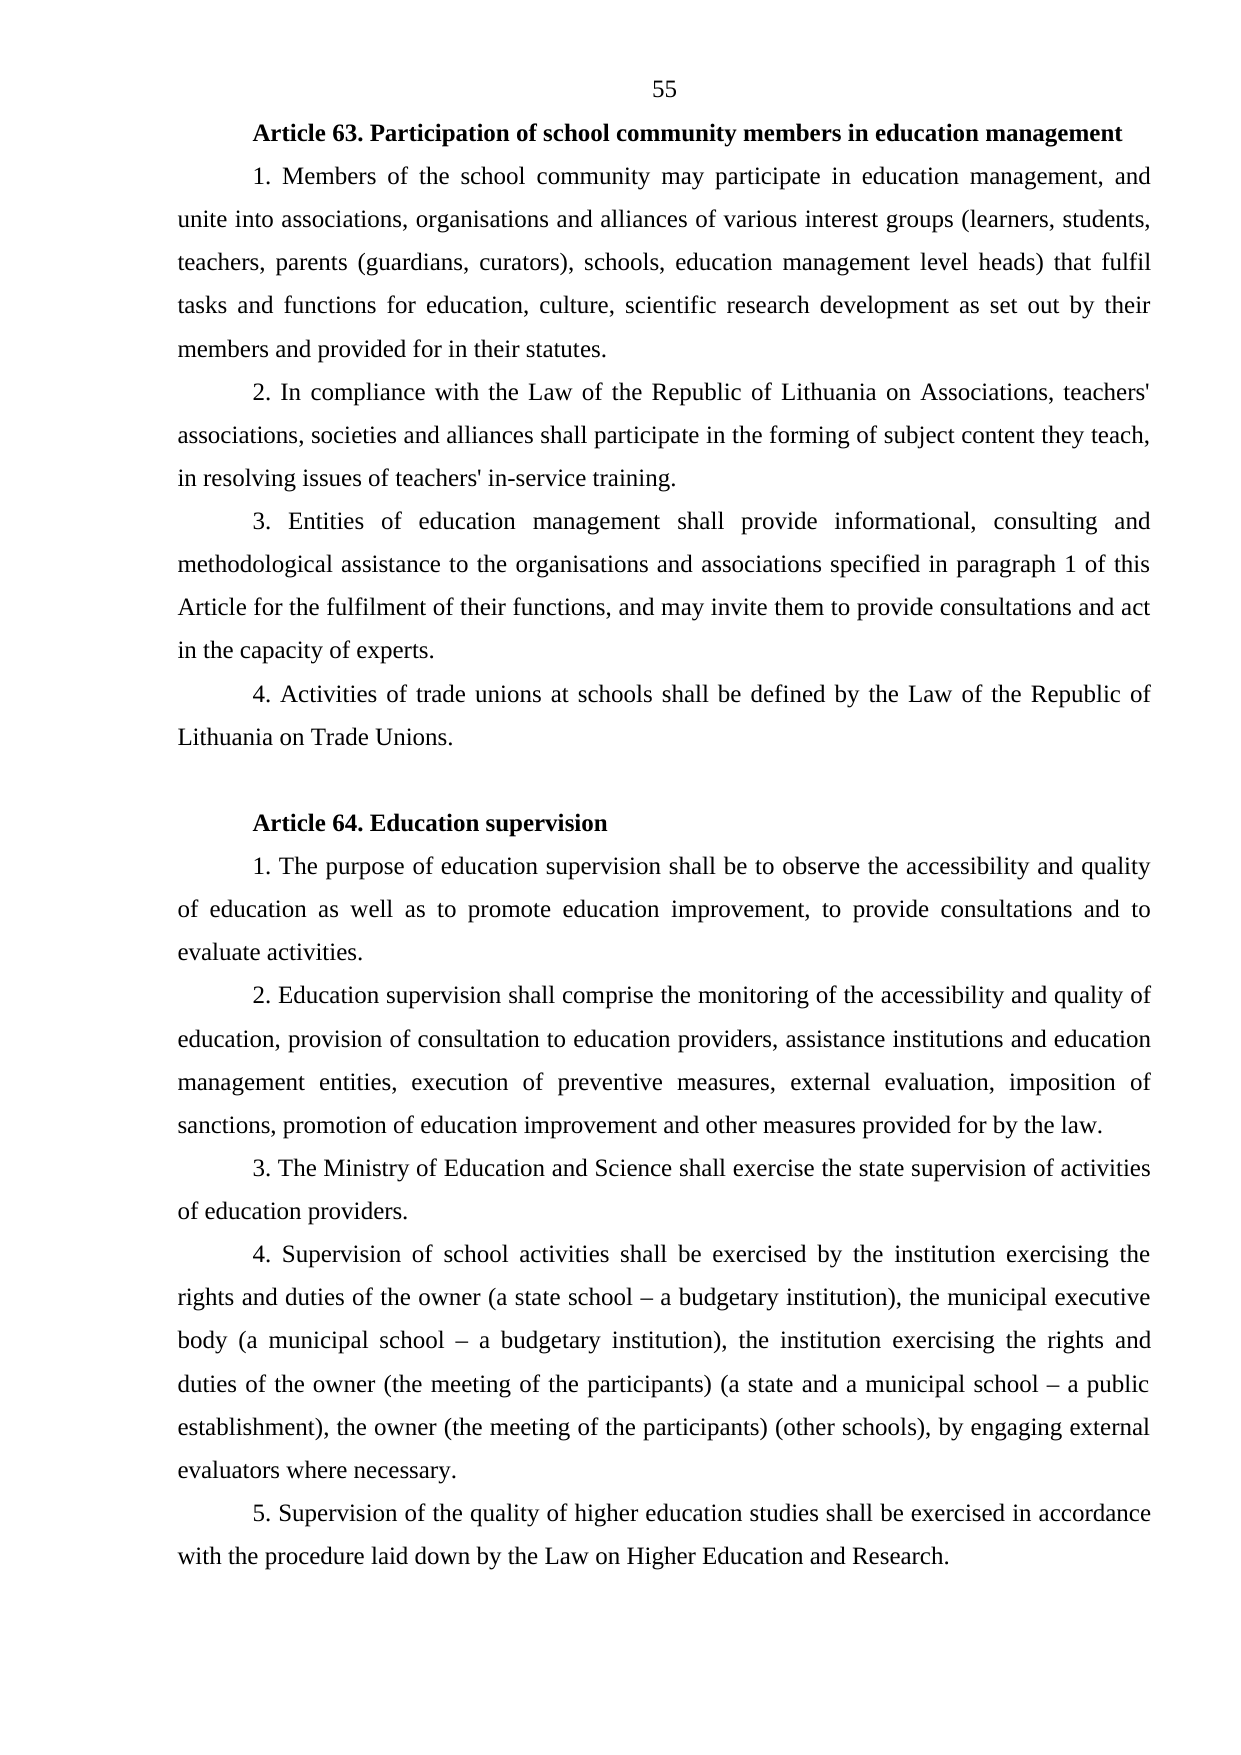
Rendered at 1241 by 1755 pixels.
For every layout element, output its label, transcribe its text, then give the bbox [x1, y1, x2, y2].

text 2. Education supervision shall comprise the monitoring of the accessibility and quality of education, provision of consultation to education providers, assistance institutions and education management entities, execution of preventive measures, external evaluation, imposition of sanctions, promotion of education improvement and other measures provided for by the law. [177, 981, 1152, 1139]
text 3. Entities of education management shall provide informational, consulting and methodological assistance to the organisations and associations specified in paragraph 1 of this Article for the fulfilment of their functions, and may invite them to provide consultations and act in the capacity of experts. [177, 506, 1152, 664]
text 3. The Ministry of Education and Science shall exercise the state supervision of activities of education providers. [177, 1153, 1152, 1225]
text Article 63. Participation of school community members in education management [177, 118, 1152, 147]
text 1. Members of the school community may participate in education management, and unite into associations, organisations and alliances of various interest groups (learners, students, teachers, parents (guardians, curators), schools, education management level heads) that fulfil tasks and functions for education, culture, scientific research development as set out by their members and provided for in their statutes. [177, 161, 1152, 362]
text 4. Activities of trade unions at schools shall be defined by the Law of the Republic of Lithuania on Trade Unions. [177, 679, 1152, 751]
text 5. Supervision of the quality of higher education studies shall be exercised in accordance with the procedure laid down by the Law on Higher Education and Research. [177, 1498, 1152, 1570]
text 1. The purpose of education supervision shall be to observe the accessibility and quality of education as well as to promote education improvement, to provide consultations and to evaluate activities. [177, 851, 1152, 966]
text 2. In compliance with the Law of the Republic of Lithuania on Associations, teachers' associations, societies and alliances shall participate in the forming of subject content they teach, in resolving issues of teachers' in-service training. [177, 377, 1152, 492]
text Article 64. Education supervision [177, 808, 1152, 837]
text 4. Supervision of school activities shall be exercised by the institution exercising the rights and duties of the owner (a state school – a budgetary institution), the municipal executive body (a municipal school – a budgetary institution), the institution exercising the rights and duties of the owner (the meeting of the participants) (a state and a municipal school – a public establishment), the owner (the meeting of the participants) (other schools), by engaging external evaluators where necessary. [177, 1239, 1152, 1484]
